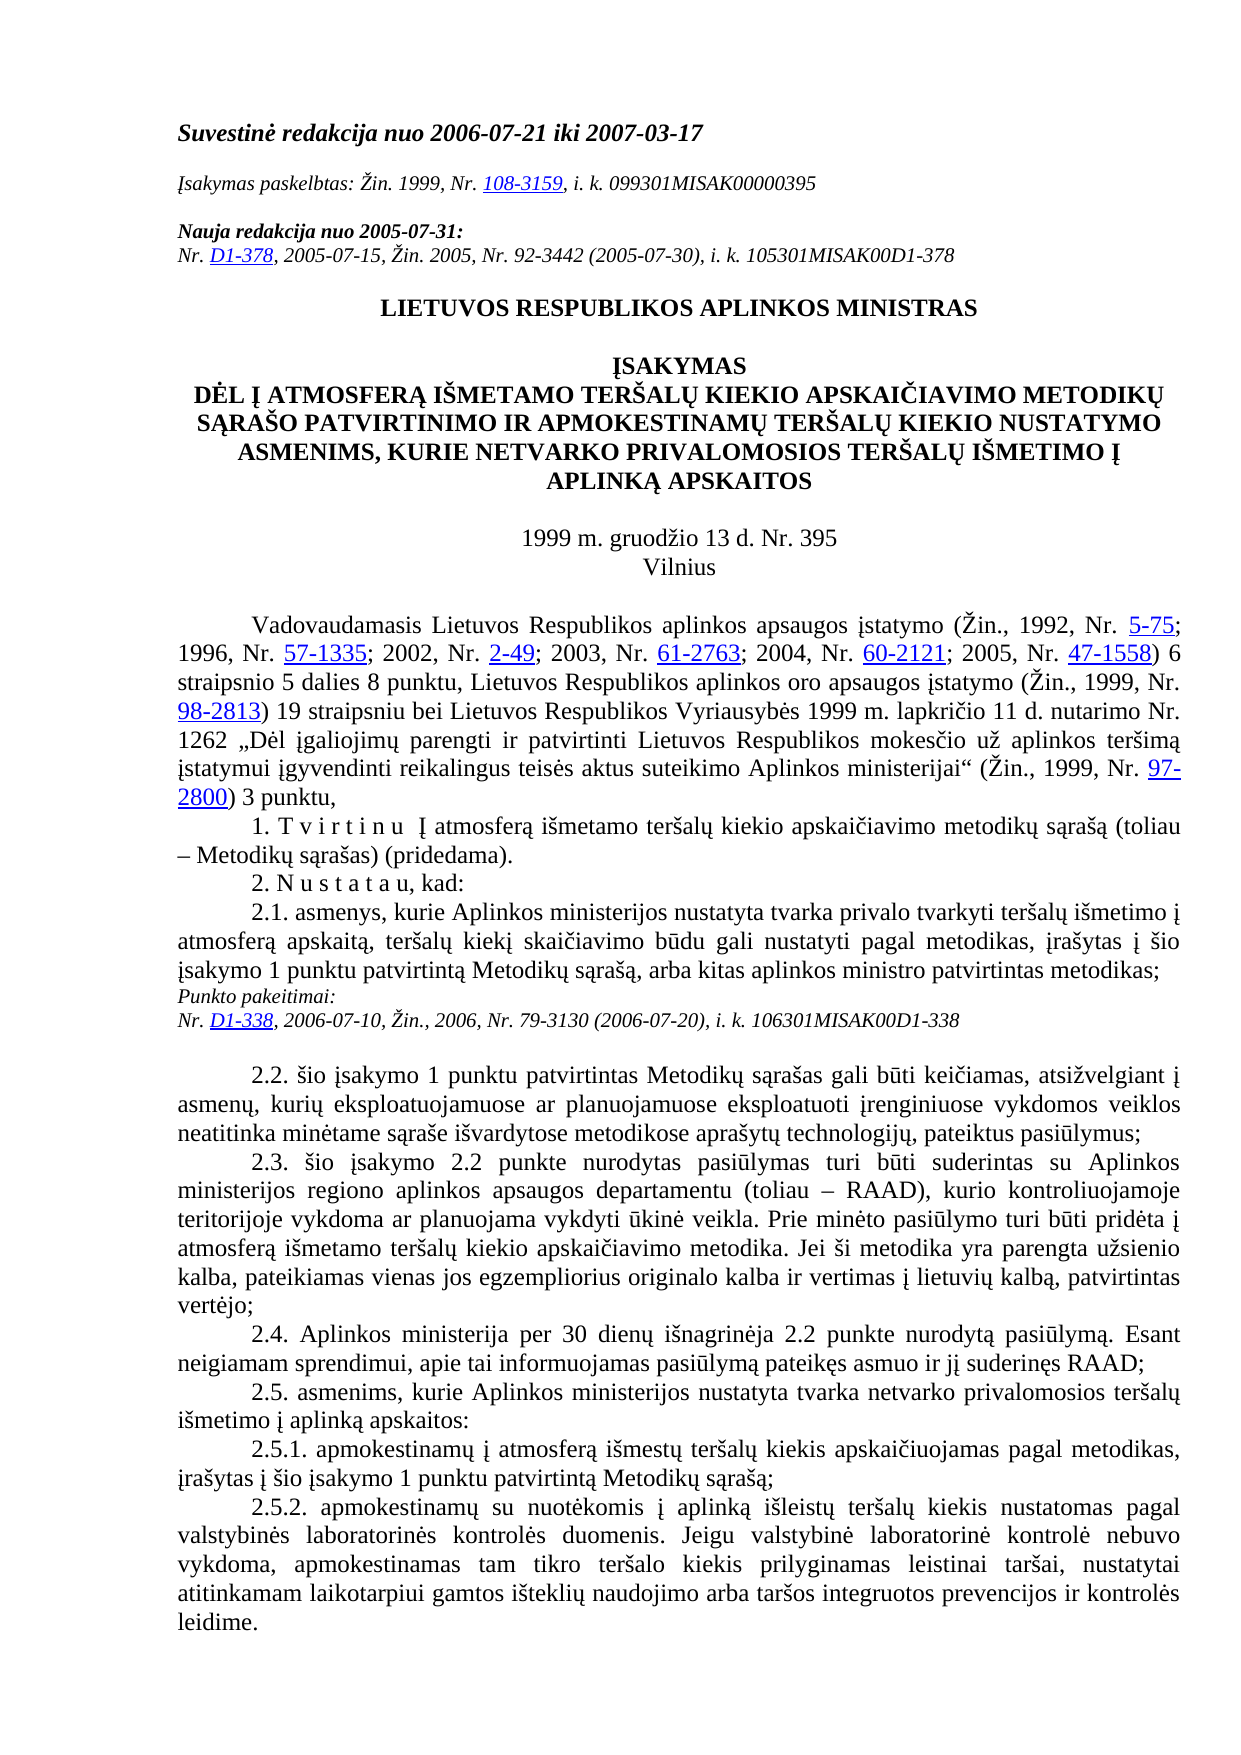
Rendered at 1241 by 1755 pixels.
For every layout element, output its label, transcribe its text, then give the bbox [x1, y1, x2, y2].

text 1999 m. gruodžio 13 d. Nr. 395 [177, 523, 1181, 552]
text 2.5.2. apmokestinamų su nuotėkomis į aplinką išleistų teršalų kiekis nustatomas pagal valstybinės laboratorinės kontrolės duomenis. Jeigu valstybinė laboratorinė kontrolė nebuvo vykdoma, apmokestinamas tam tikro teršalo kiekis prilyginamas leistinai taršai, nustatytai atitinkamam laikotarpiui gamtos išteklių naudojimo arba taršos integruotos prevencijos ir kontrolės leidime. [177, 1492, 1181, 1635]
text 1. Tvirtinu Į atmosferą išmetamo teršalų kiekio apskaičiavimo metodikų sąrašą (toliau – Metodikų sąrašas) (pridedama). [177, 811, 1181, 868]
text 2.5.1. apmokestinamų į atmosferą išmestų teršalų kiekis apskaičiuojamas pagal metodikas, įrašytas į šio įsakymo 1 punktu patvirtintą Metodikų sąrašą; [177, 1434, 1181, 1492]
text Punkto pakeitimai: [177, 983, 1181, 1008]
text Nr. D1-378, 2005-07-15, Žin. 2005, Nr. 92-3442 (2005-07-30), i. k. 105301MISAK00D1-378 [177, 243, 1181, 267]
text 2.2. šio įsakymo 1 punktu patvirtintas Metodikų sąrašas gali būti keičiamas, atsižvelgiant į asmenų, kurių eksploatuojamuose ar planuojamuose eksploatuoti įrenginiuose vykdomos veiklos neatitinka minėtame sąraše išvardytose metodikose aprašytų technologijų, pateiktus pasiūlymus; [177, 1060, 1181, 1147]
text 2.4. Aplinkos ministerija per 30 dienų išnagrinėja 2.2 punkte nurodytą pasiūlymą. Esant neigiamam sprendimui, apie tai informuojamas pasiūlymą pateikęs asmuo ir jį suderinęs RAAD; [177, 1319, 1181, 1377]
text LIETUVOS RESPUBLIKOS APLINKOS MINISTRAS [177, 293, 1181, 322]
text Įsakymas paskelbtas: Žin. 1999, Nr. 108-3159, i. k. 099301MISAK00000395 [177, 171, 1181, 195]
text ĮSAKYMAS [177, 351, 1181, 380]
text Vilnius [177, 552, 1181, 581]
text Nr. D1-338, 2006-07-10, Žin., 2006, Nr. 79-3130 (2006-07-20), i. k. 106301MISAK00D1-338 [177, 1008, 1181, 1032]
text 2.1. asmenys, kurie Aplinkos ministerijos nustatyta tvarka privalo tvarkyti teršalų išmetimo į atmosferą apskaitą, teršalų kiekį skaičiavimo būdu gali nustatyti pagal metodikas, įrašytas į šio įsakymo 1 punktu patvirtintą Metodikų sąrašą, arba kitas aplinkos ministro patvirtintas metodikas; [177, 897, 1181, 983]
text Nauja redakcija nuo 2005-07-31: [177, 219, 1181, 243]
text Vadovaudamasis Lietuvos Respublikos aplinkos apsaugos įstatymo (Žin., 1992, Nr. 5-75; 1996, Nr. 57-1335; 2002, Nr. 2-49; 2003, Nr. 61-2763; 2004, Nr. 60-2121; 2005, Nr. 47-1558) 6 straipsnio 5 dalies 8 punktu, Lietuvos Respublikos aplinkos oro apsaugos įstatymo (Žin., 1999, Nr. 98-2813) 19 straipsniu bei Lietuvos Respublikos Vyriausybės 1999 m. lapkričio 11 d. nutarimo Nr. 1262 „Dėl įgaliojimų parengti ir patvirtinti Lietuvos Respublikos mokesčio už aplinkos teršimą įstatymui įgyvendinti reikalingus teisės aktus suteikimo Aplinkos ministerijai“ (Žin., 1999, Nr. 97-2800) 3 punktu, [177, 610, 1181, 811]
text 2. Nustatau, kad: [177, 868, 1181, 897]
text DĖL Į ATMOSFERĄ IŠMETAMO TERŠALŲ KIEKIO APSKAIČIAVIMO METODIKŲ SĄRAŠO PATVIRTINIMO IR APMOKESTINAMŲ TERŠALŲ KIEKIO NUSTATYMO ASMENIMS, KURIE NETVARKO PRIVALOMOSIOS TERŠALŲ IŠMETIMO Į APLINKĄ APSKAITOS [177, 380, 1181, 495]
text Suvestinė redakcija nuo 2006-07-21 iki 2007-03-17 [177, 118, 1181, 147]
text 2.5. asmenims, kurie Aplinkos ministerijos nustatyta tvarka netvarko privalomosios teršalų išmetimo į aplinką apskaitos: [177, 1377, 1181, 1434]
text 2.3. šio įsakymo 2.2 punkte nurodytas pasiūlymas turi būti suderintas su Aplinkos ministerijos regiono aplinkos apsaugos departamentu (toliau – RAAD), kurio kontroliuojamoje teritorijoje vykdoma ar planuojama vykdyti ūkinė veikla. Prie minėto pasiūlymo turi būti pridėta į atmosferą išmetamo teršalų kiekio apskaičiavimo metodika. Jei ši metodika yra parengta užsienio kalba, pateikiamas vienas jos egzempliorius originalo kalba ir vertimas į lietuvių kalbą, patvirtintas vertėjo; [177, 1147, 1181, 1319]
